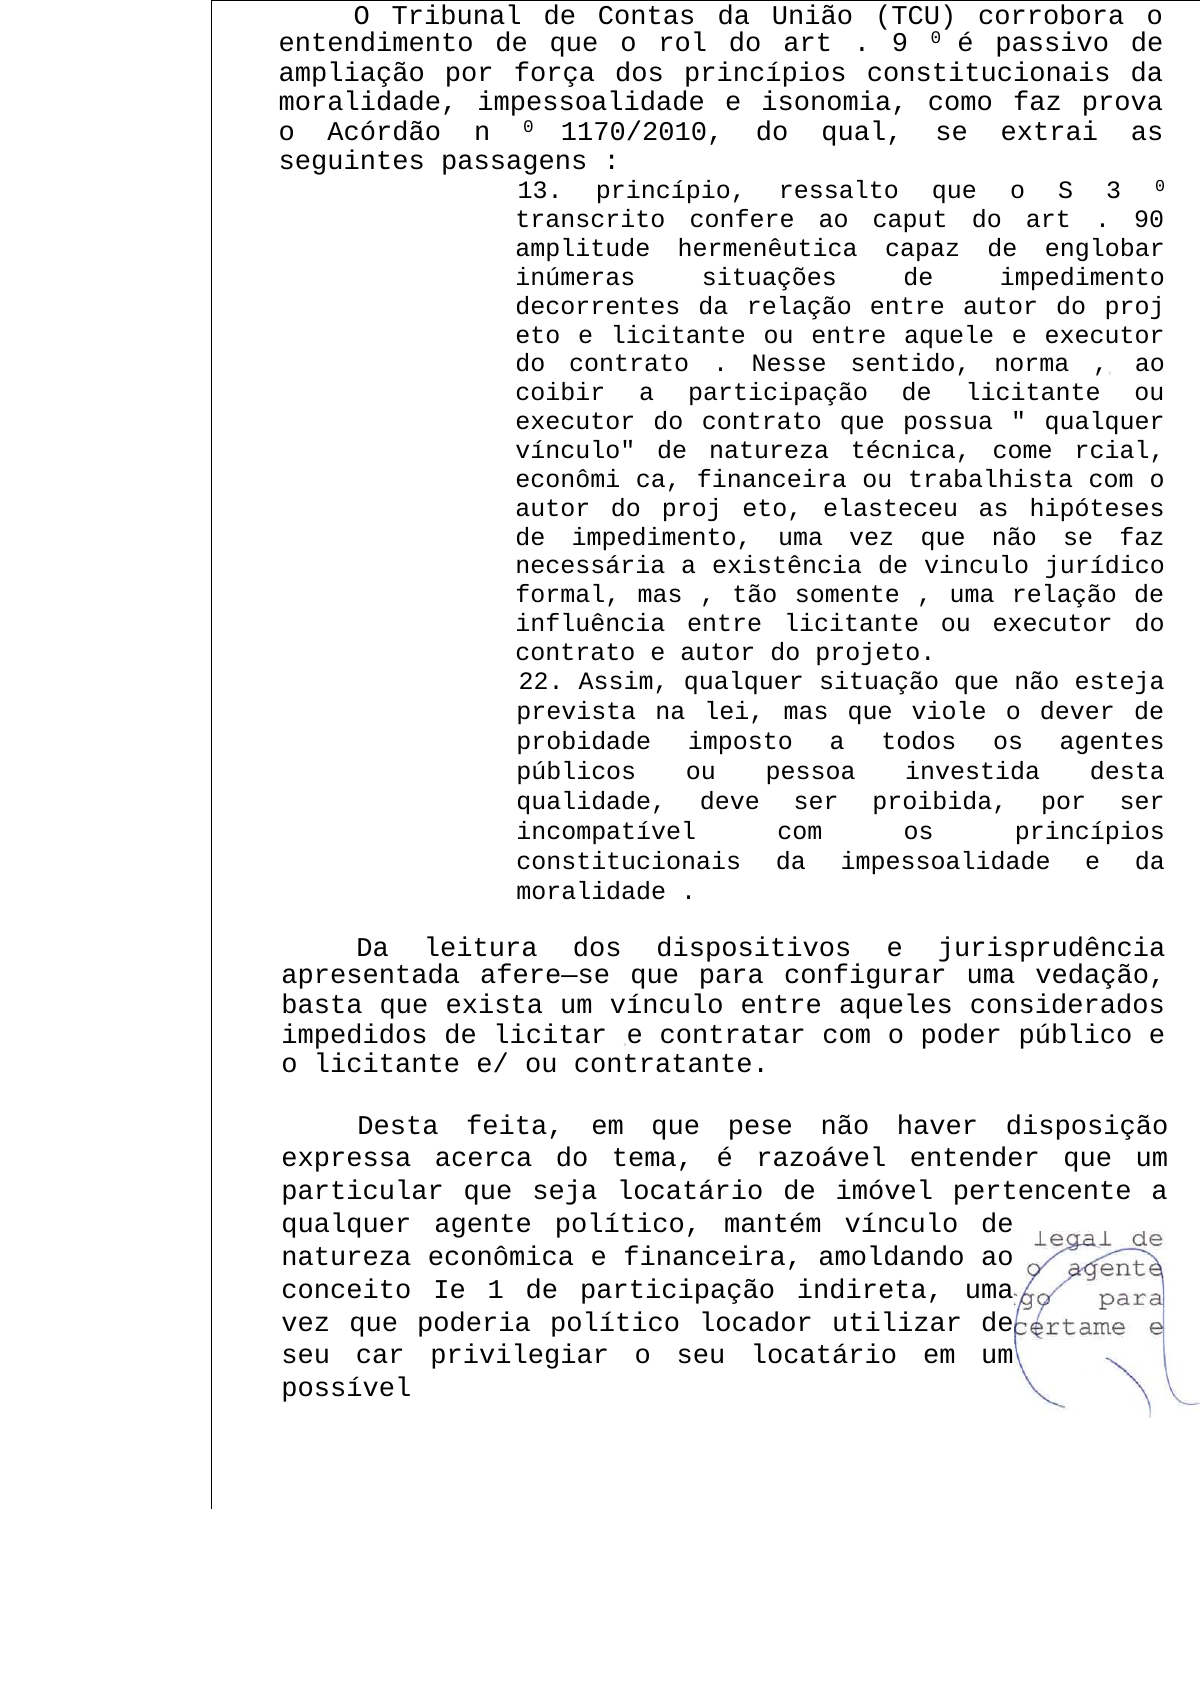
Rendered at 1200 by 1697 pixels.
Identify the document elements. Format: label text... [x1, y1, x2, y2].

table_cell O Tribunal de Contas da União (TCU) corrobora o entendimento de que o rol do art . 9 0 é passivo de ampliação por força dos princípios constitucionais da moralidade, impessoalidade e isonomia, como faz prova o Acórdão n 0 1170/2010, do qual, se extrai as seguintes passagens : 13. princípio, ressalto que o S 3 0 transcrito confere ao caput do art . 90 amplitude hermenêutica capaz de englobar inúmeras situações de impedimento decorrentes da relação entre autor do proj eto e licitante ou entre aquele e executor do contrato . Nesse sentido, norma , ao coibir a participação de licitante ou executor do contrato que possua " qualquer vínculo" de natureza técnica, come rcial, econômi ca, financeira ou trabalhista com o autor do proj eto, elasteceu as hipóteses de impedimento, uma vez que não se faz necessária a existência de vinculo jurídico formal, mas , tão somente , uma relação de influência entre licitante ou executor do contrato e autor do projeto. 22. Assim, qualquer situação que não esteja prevista na lei, mas que viole o dever de probidade imposto a todos os agentes públicos ou pessoa investida desta qualidade, deve ser proibida, por ser incompatível com os princípios constitucionais da impessoalidade e da moralidade . Da leitura dos dispositivos e jurisprudência apresentada afere—se que para configurar uma vedação, basta que exista um vínculo entre aqueles considerados impedidos de licitar e contratar com o poder público e o licitante e/ ou contratante. Desta feita, em que pese não haver disposição expressa acerca do tema, é razoável entender que um particular que seja locatário de imóvel pertencente a qualquer agente político, mantém vínculo de natureza econômica e financeira, amoldando ao conceito Ie 1 de participação indireta, uma vez que poderia político locador utilizar de seu car privilegiar o seu locatário em um possível [212, 1, 1200, 1509]
